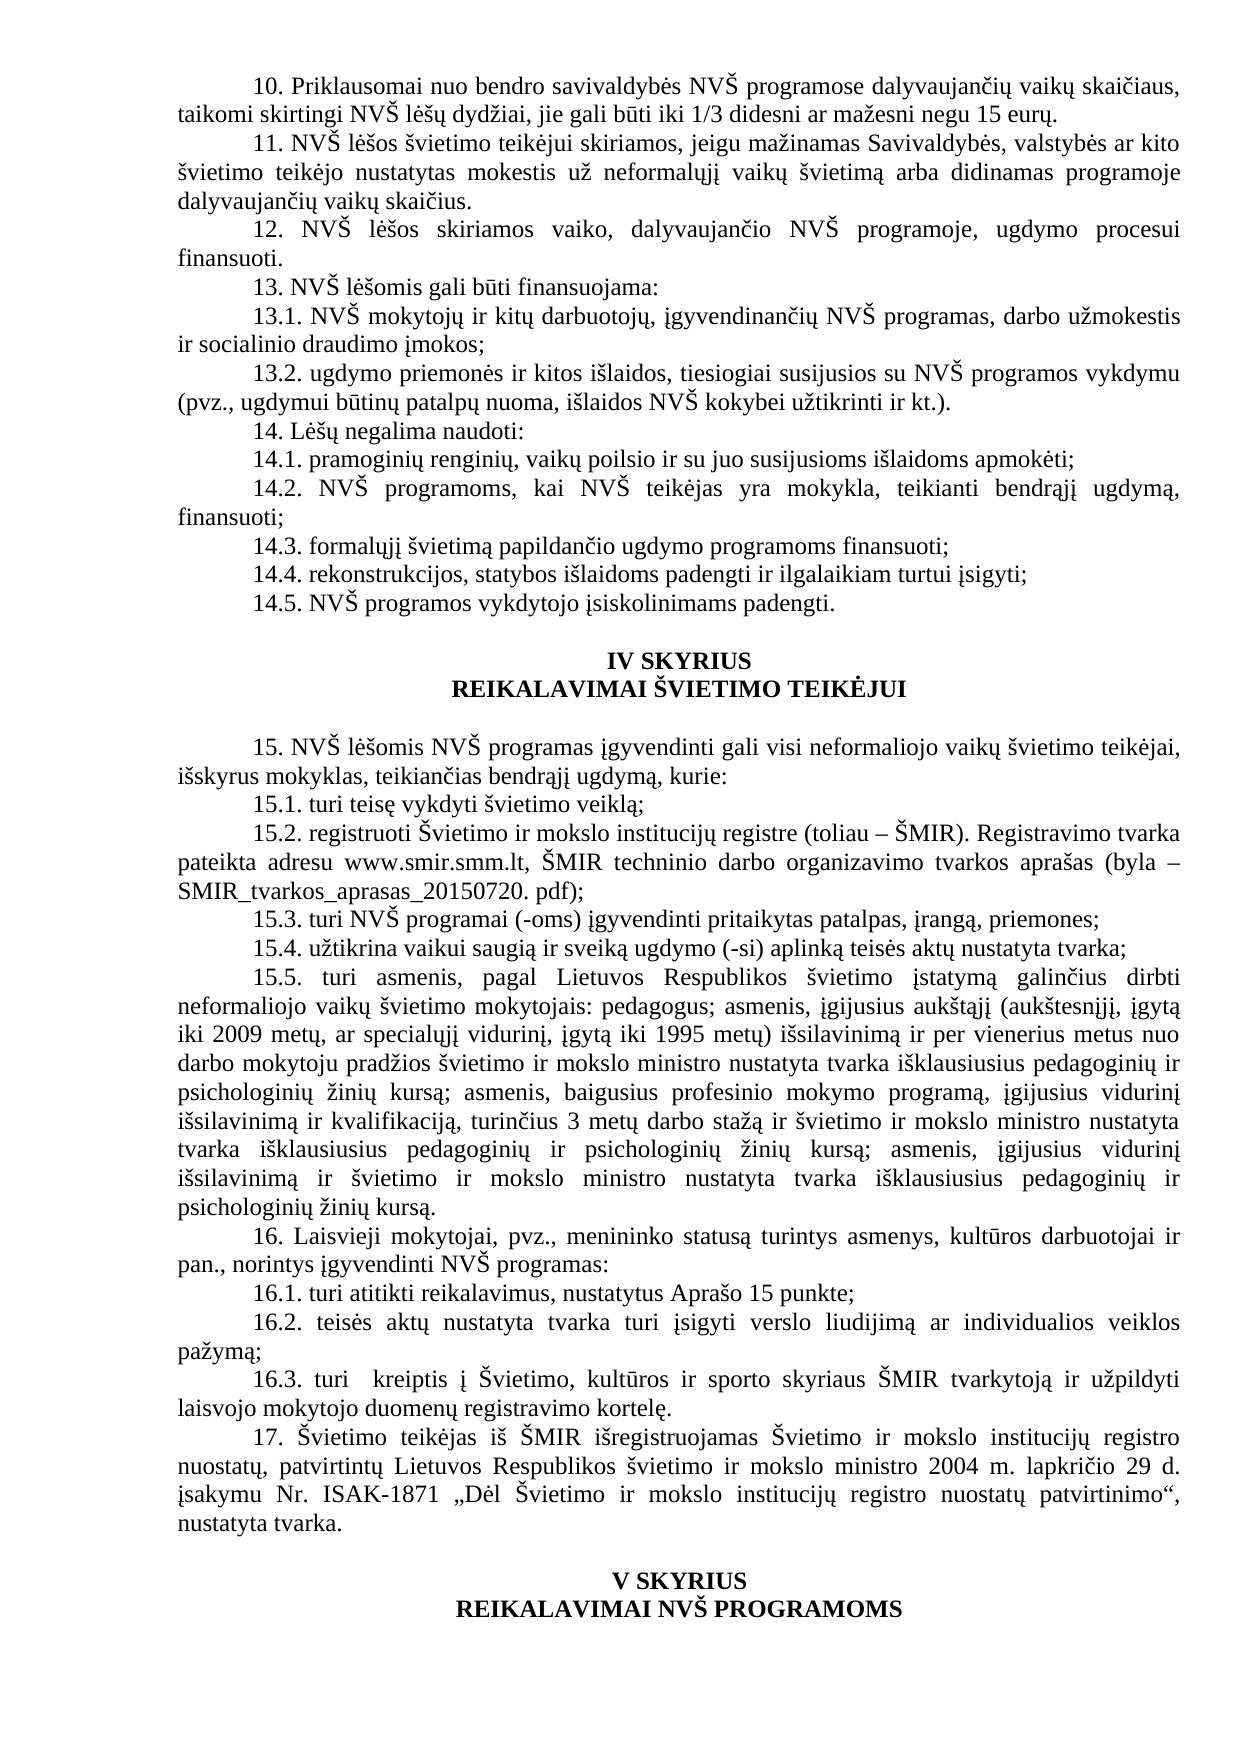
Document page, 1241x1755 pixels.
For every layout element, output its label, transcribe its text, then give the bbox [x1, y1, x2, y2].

text 14.4. rekonstrukcijos, statybos išlaidoms padengti ir ilgalaikiam turtui įsigyti; [177, 559, 1181, 588]
text V SKYRIUS [177, 1566, 1181, 1594]
text 15.5. turi asmenis, pagal Lietuvos Respublikos švietimo įstatymą galinčius dirbti neformaliojo vaikų švietimo mokytojais: pedagogus; asmenis, įgijusius aukštąjį (aukštesnįjį, įgytą iki 2009 metų, ar specialųjį vidurinį, įgytą iki 1995 metų) išsilavinimą ir per vienerius metus nuo darbo mokytoju pradžios švietimo ir mokslo ministro nustatyta tvarka išklausiusius pedagoginių ir psichologinių žinių kursą; asmenis, baigusius profesinio mokymo programą, įgijusius vidurinį išsilavinimą ir kvalifikaciją, turinčius 3 metų darbo stažą ir švietimo ir mokslo ministro nustatyta tvarka išklausiusius pedagoginių ir psichologinių žinių kursą; asmenis, įgijusius vidurinį išsilavinimą ir švietimo ir mokslo ministro nustatyta tvarka išklausiusius pedagoginių ir psichologinių žinių kursą. [177, 962, 1181, 1221]
text 13.2. ugdymo priemonės ir kitos išlaidos, tiesiogiai susijusios su NVŠ programos vykdymu (pvz., ugdymui būtinų patalpų nuoma, išlaidos NVŠ kokybei užtikrinti ir kt.). [177, 358, 1181, 416]
text IV SKYRIUS [177, 646, 1181, 674]
text 15.4. užtikrina vaikui saugią ir sveiką ugdymo (-si) aplinką teisės aktų nustatyta tvarka; [177, 933, 1181, 962]
text 15. NVŠ lėšomis NVŠ programas įgyvendinti gali visi neformaliojo vaikų švietimo teikėjai, išskyrus mokyklas, teikiančias bendrąjį ugdymą, kurie: [177, 732, 1181, 789]
text 14.1. pramoginių renginių, vaikų poilsio ir su juo susijusioms išlaidoms apmokėti; [177, 444, 1181, 473]
text 10. Priklausomai nuo bendro savivaldybės NVŠ programose dalyvaujančių vaikų skaičiaus, taikomi skirtingi NVŠ lėšų dydžiai, jie gali būti iki 1/3 didesni ar mažesni negu 15 eurų. [177, 71, 1181, 128]
text 11. NVŠ lėšos švietimo teikėjui skiriamos, jeigu mažinamas Savivaldybės, valstybės ar kito švietimo teikėjo nustatytas mokestis už neformalųjį vaikų švietimą arba didinamas programoje dalyvaujančių vaikų skaičius. [177, 128, 1181, 214]
text 16.3. turi kreiptis į Švietimo, kultūros ir sporto skyriaus ŠMIR tvarkytoją ir užpildyti laisvojo mokytojo duomenų registravimo kortelę. [177, 1364, 1181, 1422]
text 14.2. NVŠ programoms, kai NVŠ teikėjas yra mokykla, teikianti bendrąjį ugdymą, finansuoti; [177, 473, 1181, 531]
text REIKALAVIMAI NVŠ PROGRAMOMS [177, 1594, 1181, 1623]
text 17. Švietimo teikėjas iš ŠMIR išregistruojamas Švietimo ir mokslo institucijų registro nuostatų, patvirtintų Lietuvos Respublikos švietimo ir mokslo ministro 2004 m. lapkričio 29 d. įsakymu Nr. ISAK-1871 „Dėl Švietimo ir mokslo institucijų registro nuostatų patvirtinimo“, nustatyta tvarka. [177, 1422, 1181, 1537]
text 13. NVŠ lėšomis gali būti finansuojama: [177, 272, 1181, 301]
text REIKALAVIMAI ŠVIETIMO TEIKĖJUI [177, 674, 1181, 703]
text 14.3. formalųjį švietimą papildančio ugdymo programoms finansuoti; [177, 531, 1181, 559]
text 13.1. NVŠ mokytojų ir kitų darbuotojų, įgyvendinančių NVŠ programas, darbo užmokestis ir socialinio draudimo įmokos; [177, 301, 1181, 358]
text 14.5. NVŠ programos vykdytojo įsiskolinimams padengti. [177, 588, 1181, 617]
text 14. Lėšų negalima naudoti: [177, 416, 1181, 444]
text 15.3. turi NVŠ programai (-oms) įgyvendinti pritaikytas patalpas, įrangą, priemones; [177, 904, 1181, 933]
text 16. Laisvieji mokytojai, pvz., menininko statusą turintys asmenys, kultūros darbuotojai ir pan., norintys įgyvendinti NVŠ programas: [177, 1221, 1181, 1278]
text 12. NVŠ lėšos skiriamos vaiko, dalyvaujančio NVŠ programoje, ugdymo procesui finansuoti. [177, 214, 1181, 272]
text 16.2. teisės aktų nustatyta tvarka turi įsigyti verslo liudijimą ar individualios veiklos pažymą; [177, 1307, 1181, 1364]
text 15.1. turi teisę vykdyti švietimo veiklą; [177, 789, 1181, 818]
text 15.2. registruoti Švietimo ir mokslo institucijų registre (toliau – ŠMIR). Registravimo tvarka pateikta adresu www.smir.smm.lt, ŠMIR techninio darbo organizavimo tvarkos aprašas (byla – SMIR_tvarkos_aprasas_20150720. pdf); [177, 818, 1181, 904]
text 16.1. turi atitikti reikalavimus, nustatytus Aprašo 15 punkte; [177, 1278, 1181, 1307]
